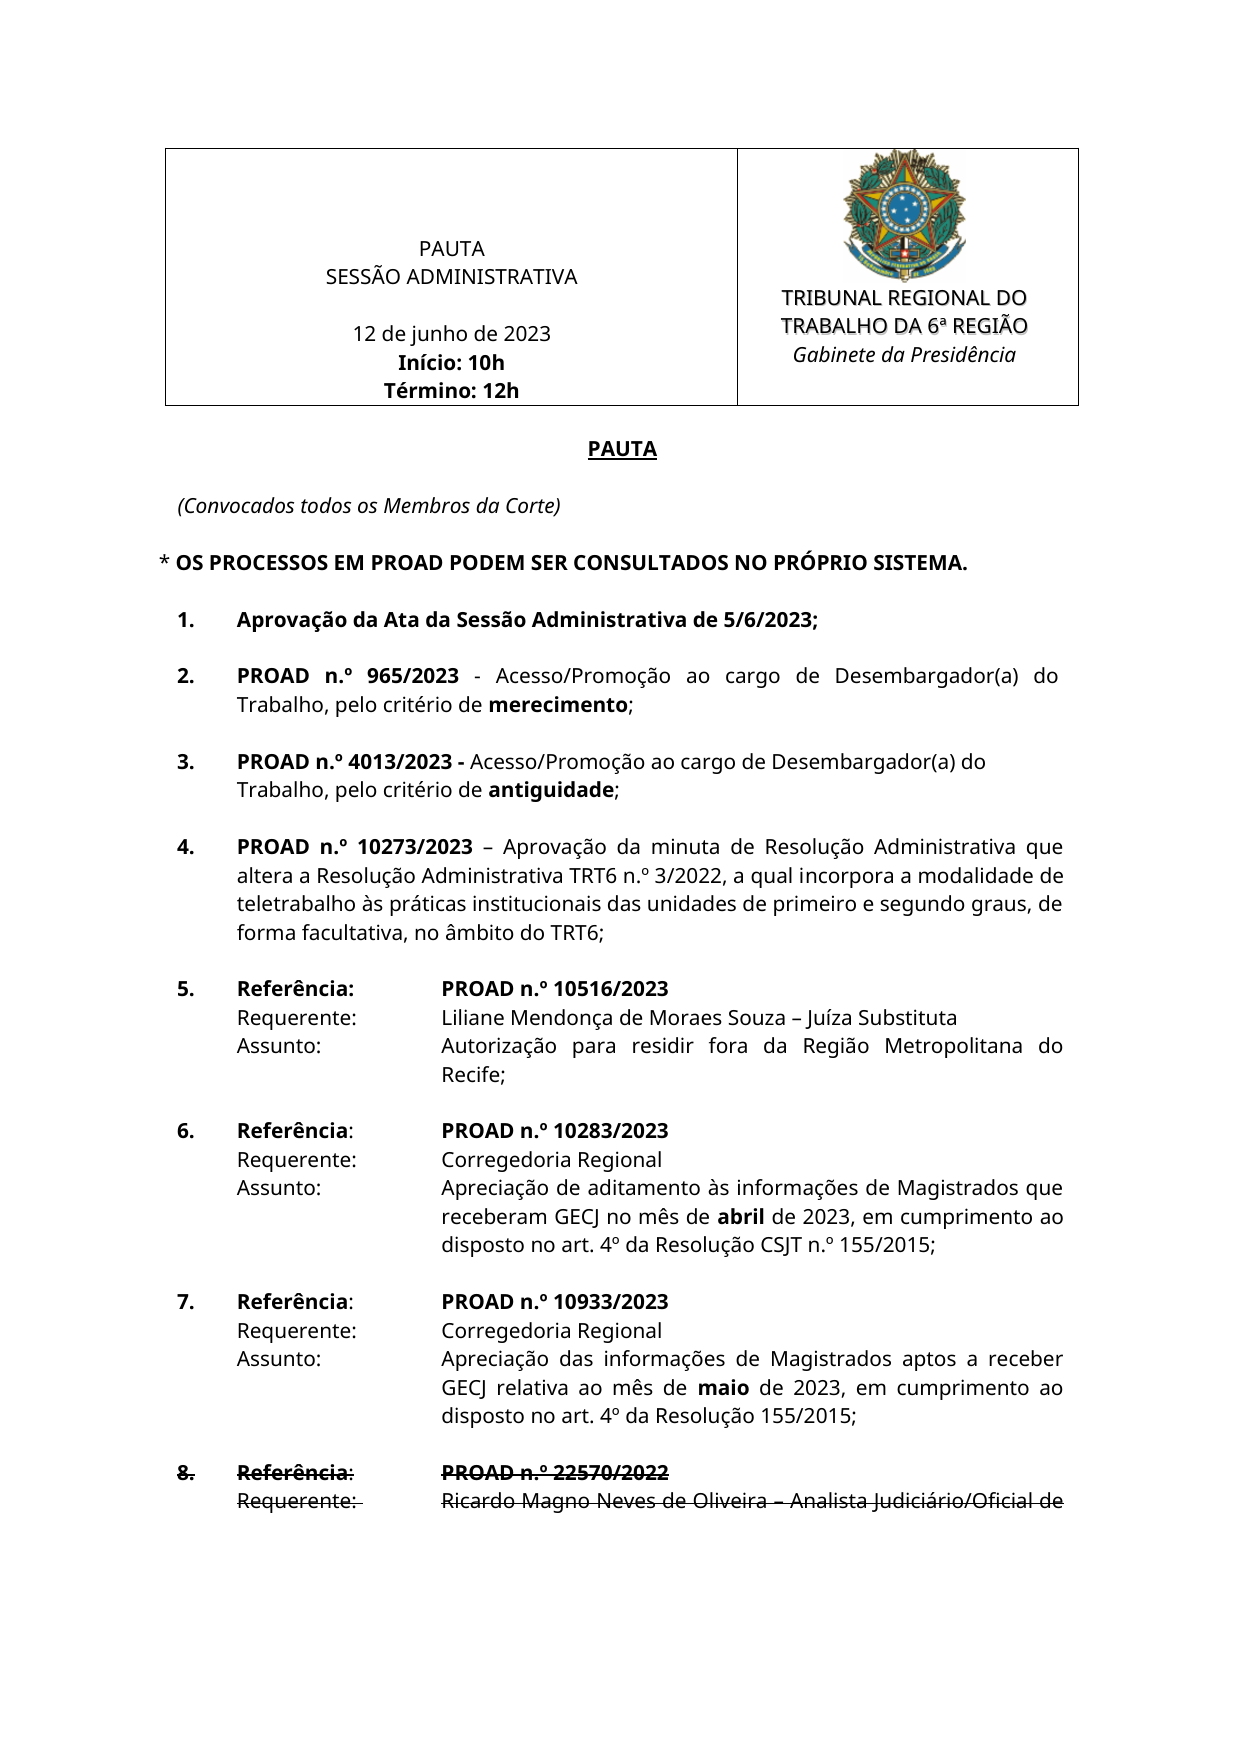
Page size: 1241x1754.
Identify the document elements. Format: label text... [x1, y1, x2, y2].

table_cell 8. [166, 1458, 225, 1515]
table_cell Requerente: [225, 1316, 430, 1344]
table_header PAUTA SESSÃO ADMINISTRATIVA 12 de junho de 2023 Início: 10h Término: 12h [166, 149, 737, 405]
table_cell Assunto: [225, 1344, 430, 1458]
table_cell Assunto: [225, 1174, 430, 1287]
table_cell Requerente: [225, 1145, 430, 1173]
table_cell Corregedoria Regional [430, 1316, 1075, 1344]
table_cell PROAD n.º 4013/2023 - Acesso/Promoção ao cargo de Desembargador(a) do Trabalho, pelo critério de antiguidade; [225, 747, 1075, 832]
table_cell PROAD n.º 10273/2023 – Aprovação da minuta de Resolução Administrativa que altera a Resolução Administrativa TRT6 n.º 3/2022, a qual incorpora a modalidade de teletrabalho às práticas institucionais das unidades de primeiro e segundo graus, de forma facultativa, no âmbito do TRT6; [225, 832, 1075, 974]
table_cell Liliane Mendonça de Moraes Souza – Juíza Substituta [430, 1003, 1075, 1031]
table_cell PROAD n.º 22570/2022 [430, 1458, 1075, 1486]
table_cell Referência: [225, 1287, 430, 1316]
table_cell Requerente: [225, 1486, 430, 1515]
table_cell Corregedoria Regional [430, 1145, 1075, 1173]
picture [843, 148, 966, 283]
table_header TRIBUNAL REGIONAL DO TRABALHO DA 6ª REGIÃO Gabinete da Presidência [738, 149, 1078, 405]
table_cell PROAD n.º 10516/2023 [430, 975, 1075, 1003]
table_cell Apreciação das informações de Magistrados aptos a receber GECJ relativa ao mês de maio de 2023, em cumprimento ao disposto no art. 4º da Resolução 155/2015; [430, 1344, 1075, 1458]
table_header Aprovação da Ata da Sessão Administrativa de 5/6/2023; [225, 605, 1075, 662]
table_cell Autorização para residir fora da Região Metropolitana do Recife; [430, 1031, 1075, 1117]
table_header 1. [166, 605, 225, 662]
text * OS PROCESSOS EM PROAD PODEM SER CONSULTADOS NO PRÓPRIO SISTEMA. [158, 548, 1152, 576]
table_cell 2. [166, 662, 225, 747]
table_cell 5. [166, 975, 225, 1117]
table_cell Apreciação de aditamento às informações de Magistrados que receberam GECJ no mês de abril de 2023, em cumprimento ao disposto no art. 4º da Resolução CSJT n.º 155/2015; [430, 1174, 1075, 1287]
table_cell Referência: [225, 1458, 430, 1486]
table_cell PROAD n.º 10283/2023 [430, 1117, 1075, 1145]
text (Convocados todos os Membros da Corte) [177, 491, 1063, 519]
table_cell Referência: [225, 1117, 430, 1145]
table_cell 7. [166, 1287, 225, 1458]
table_cell 6. [166, 1117, 225, 1287]
table_cell Ricardo Magno Neves de Oliveira – Analista Judiciário/Oficial de [430, 1486, 1075, 1515]
table_cell 4. [166, 832, 225, 974]
table_cell Requerente: [225, 1003, 430, 1031]
subtitle PAUTA [177, 434, 1067, 463]
table_cell 3. [166, 747, 225, 832]
table_cell PROAD n.º 965/2023 - Acesso/Promoção ao cargo de Desembargador(a) do Trabalho, pelo critério de merecimento; [225, 662, 1075, 747]
table_cell PROAD n.º 10933/2023 [430, 1287, 1075, 1316]
table_cell Assunto: [225, 1031, 430, 1117]
table_cell Referência: [225, 975, 430, 1003]
